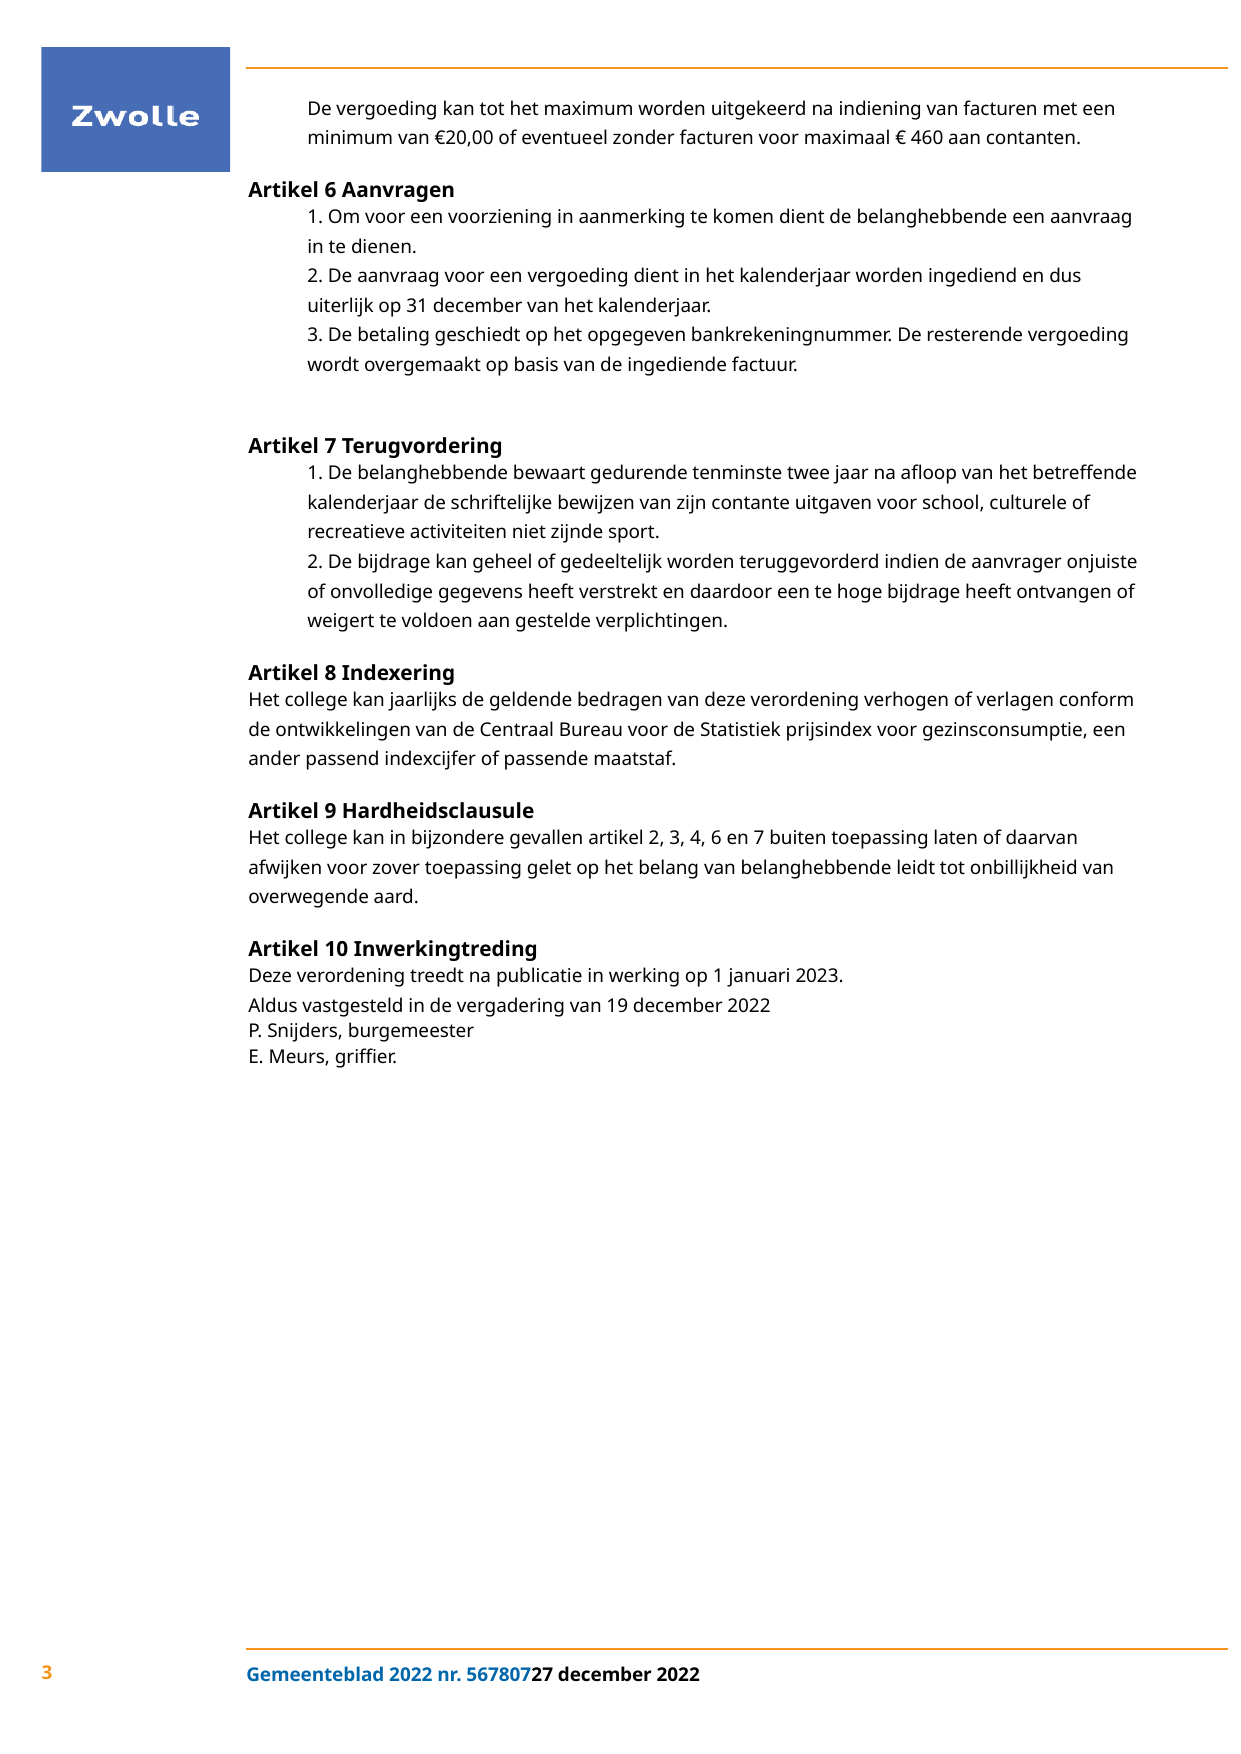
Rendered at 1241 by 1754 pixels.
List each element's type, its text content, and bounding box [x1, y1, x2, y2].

text Artikel 7 Terugvordering [248, 431, 1152, 459]
text Het college kan in bijzondere gevallen artikel 2, 3, 4, 6 en 7 buiten toepassing laten of daarvan afwijken voor zover toepassing gelet op het belang van belanghebbende leidt tot onbillijkheid van overwegende aard. [248, 824, 1152, 909]
text Aldus vastgesteld in de vergadering van 19 december 2022 [248, 992, 1152, 1018]
text Het college kan jaarlijks de geldende bedragen van deze verordening verhogen of verlagen conform de ontwikkelingen van de Centraal Bureau voor de Statistiek prijsindex voor gezinsconsumptie, een ander passend indexcijfer of passende maatstaf. [248, 686, 1152, 771]
text E. Meurs, griffier. [248, 1043, 1152, 1069]
text Artikel 6 Aanvragen [248, 175, 1152, 203]
text P. Snijders, burgemeester [248, 1018, 1152, 1043]
list 1. Om voor een voorziening in aanmerking te komen dient de belanghebbende een aanvraag in te dienen. [248, 203, 1152, 258]
text Artikel 10 Inwerkingtreding [248, 934, 1152, 962]
list 2. De aanvraag voor een vergoeding dient in het kalenderjaar worden ingediend en dus uiterlijk op 31 december van het kalenderjaar. [248, 262, 1152, 318]
text Deze verordening treedt na publicatie in werking op 1 januari 2023. [248, 962, 1152, 988]
picture [41, 47, 231, 172]
list 2. De bijdrage kan geheel of gedeeltelijk worden teruggevorderd indien de aanvrager onjuiste of onvolledige gegevens heeft verstrekt en daardoor een te hoge bijdrage heeft ontvangen of weigert te voldoen aan gestelde verplichtingen. [248, 548, 1152, 633]
text Artikel 9 Hardheidsclausule [248, 796, 1152, 824]
list 1. De belanghebbende bewaart gedurende tenminste twee jaar na afloop van het betreffende kalenderjaar de schriftelijke bewijzen van zijn contante uitgaven voor school, culturele of recreatieve activiteiten niet zijnde sport. [248, 459, 1152, 544]
list De vergoeding kan tot het maximum worden uitgekeerd na indiening van facturen met een minimum van €20,00 of eventueel zonder facturen voor maximaal € 460 aan contanten. [248, 95, 1152, 150]
list 3. De betaling geschiedt op het opgegeven bankrekeningnummer. De resterende vergoeding wordt overgemaakt op basis van de ingediende factuur. [248, 322, 1152, 377]
text Artikel 8 Indexering [248, 658, 1152, 686]
